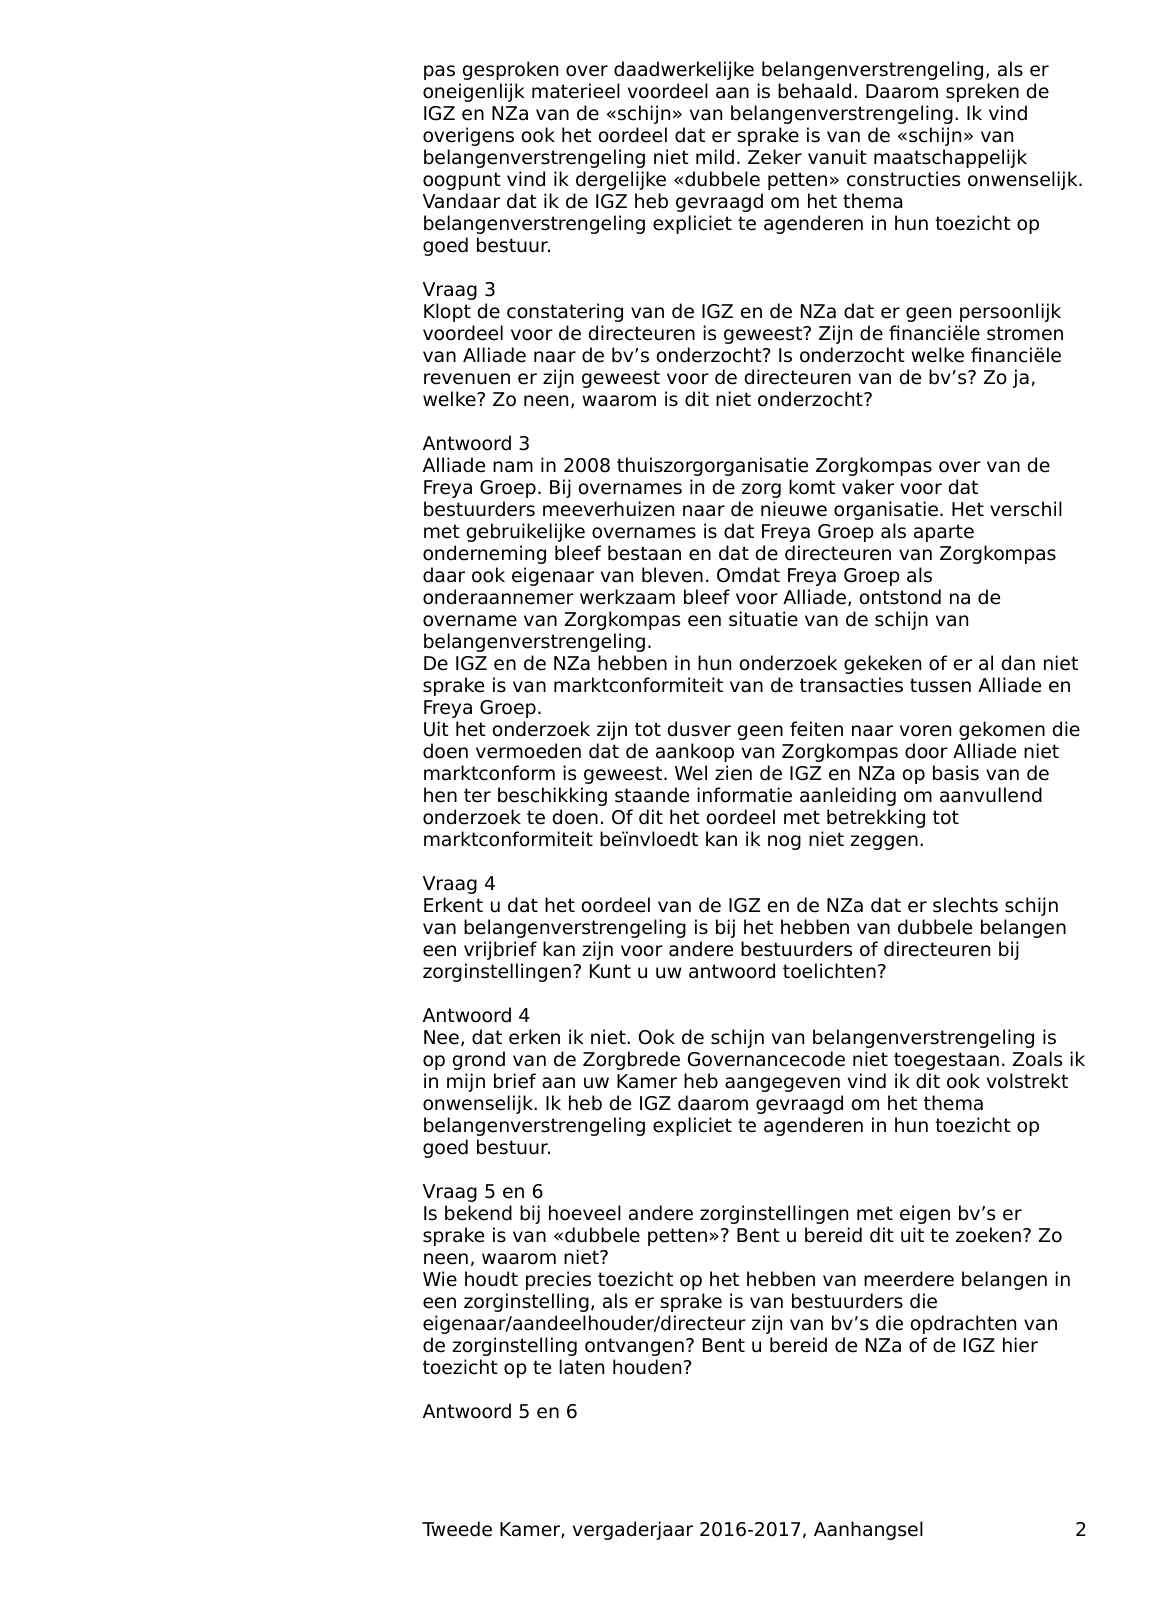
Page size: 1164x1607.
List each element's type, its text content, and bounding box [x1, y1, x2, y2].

text Nee, dat erken ik niet. Ook de schijn van belangenverstrengeling is op grond van de Zorgbrede Governancecode niet toegestaan. Zoals ik in mijn brief aan uw Kamer heb aangegeven vind ik dit ook volstrekt onwenselijk. Ik heb de IGZ daarom gevraagd om het thema belangenverstrengeling expliciet te agenderen in hun toezicht op goed bestuur. [422, 1027, 1087, 1159]
text Antwoord 3 [422, 433, 1087, 455]
text pas gesproken over daadwerkelijke belangenverstrengeling, als er oneigenlijk materieel voordeel aan is behaald. Daarom spreken de IGZ en NZa van de «schijn» van belangenverstrengeling. Ik vind overigens ook het oordeel dat er sprake is van de «schijn» van belangenverstrengeling niet mild. Zeker vanuit maatschappelijk oogpunt vind ik dergelijke «dubbele petten» constructies onwenselijk. Vandaar dat ik de IGZ heb gevraagd om het thema belangenverstrengeling expliciet te agenderen in hun toezicht op goed bestuur. [422, 59, 1087, 257]
text Is bekend bij hoeveel andere zorginstellingen met eigen bv’s er sprake is van «dubbele petten»? Bent u bereid dit uit te zoeken? Zo neen, waarom niet? [422, 1203, 1087, 1269]
text Alliade nam in 2008 thuiszorgorganisatie Zorgkompas over van de Freya Groep. Bij overnames in de zorg komt vaker voor dat bestuurders meeverhuizen naar de nieuwe organisatie. Het verschil met gebruikelijke overnames is dat Freya Groep als aparte onderneming bleef bestaan en dat de directeuren van Zorgkompas daar ook eigenaar van bleven. Omdat Freya Groep als onderaannemer werkzaam bleef voor Alliade, ontstond na de overname van Zorgkompas een situatie van de schijn van belangenverstrengeling. [422, 455, 1087, 653]
text Antwoord 5 en 6 [422, 1401, 1087, 1423]
text Vraag 4 [422, 873, 1087, 895]
text Vraag 5 en 6 [422, 1181, 1087, 1203]
text Antwoord 4 [422, 1005, 1087, 1027]
text Erkent u dat het oordeel van de IGZ en de NZa dat er slechts schijn van belangenverstrengeling is bij het hebben van dubbele belangen een vrijbrief kan zijn voor andere bestuurders of directeuren bij zorginstellingen? Kunt u uw antwoord toelichten? [422, 895, 1087, 983]
text Klopt de constatering van de IGZ en de NZa dat er geen persoonlijk voordeel voor de directeuren is geweest? Zijn de financiële stromen van Alliade naar de bv’s onderzocht? Is onderzocht welke financiële revenuen er zijn geweest voor de directeuren van de bv’s? Zo ja, welke? Zo neen, waarom is dit niet onderzocht? [422, 301, 1087, 411]
text Uit het onderzoek zijn tot dusver geen feiten naar voren gekomen die doen vermoeden dat de aankoop van Zorgkompas door Alliade niet marktconform is geweest. Wel zien de IGZ en NZa op basis van de hen ter beschikking staande informatie aanleiding om aanvullend onderzoek te doen. Of dit het oordeel met betrekking tot marktconformiteit beïnvloedt kan ik nog niet zeggen. [422, 719, 1087, 851]
text Wie houdt precies toezicht op het hebben van meerdere belangen in een zorginstelling, als er sprake is van bestuurders die eigenaar/aandeelhouder/directeur zijn van bv’s die opdrachten van de zorginstelling ontvangen? Bent u bereid de NZa of de IGZ hier toezicht op te laten houden? [422, 1269, 1087, 1379]
text De IGZ en de NZa hebben in hun onderzoek gekeken of er al dan niet sprake is van marktconformiteit van de transacties tussen Alliade en Freya Groep. [422, 653, 1087, 719]
text Vraag 3 [422, 279, 1087, 301]
